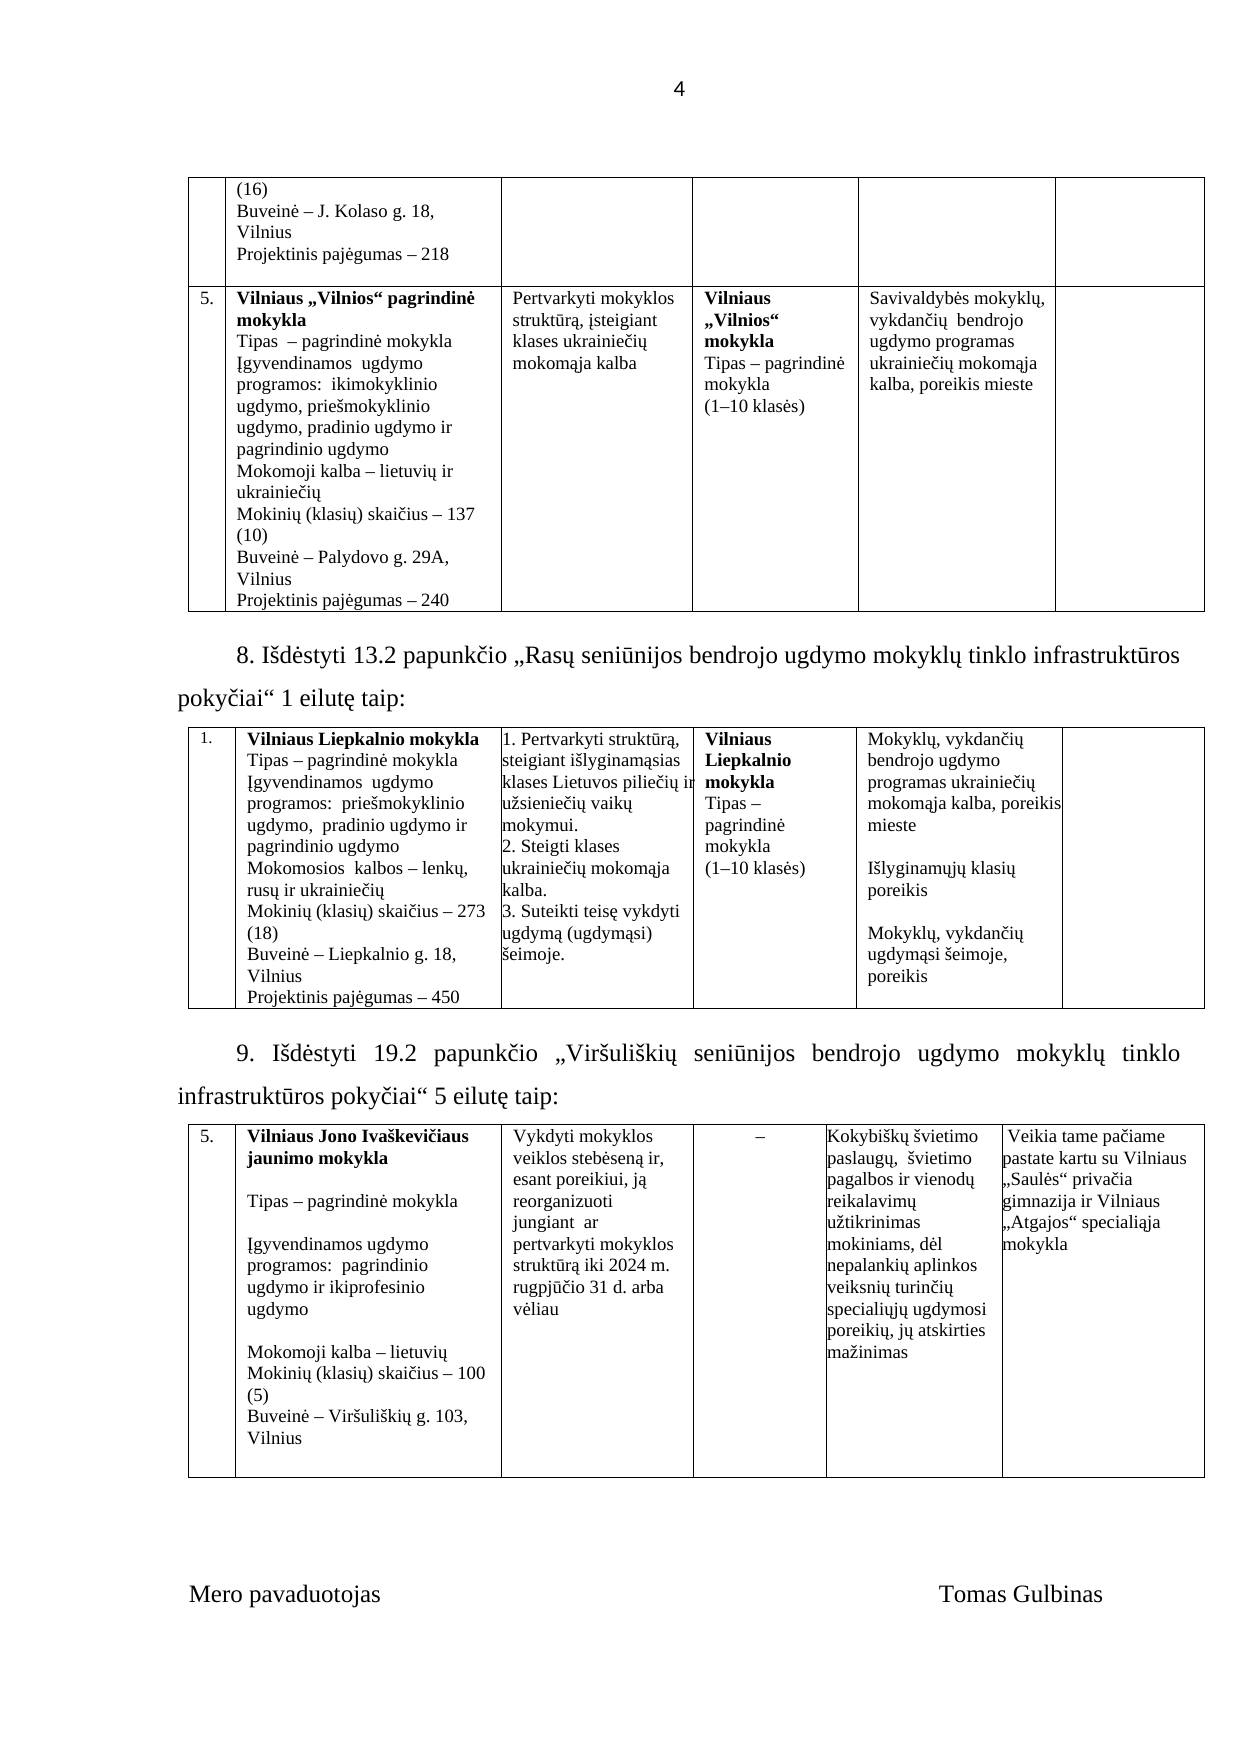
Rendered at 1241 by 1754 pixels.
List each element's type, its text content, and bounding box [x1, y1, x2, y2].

table_header Mokyklų, vykdančių bendrojo ugdymo programas ukrainiečių mokomąja kalba, poreikis mieste Išlyginamųjų klasių poreikis Mokyklų, vykdančių ugdymąsi šeimoje, poreikis [857, 728, 1062, 1008]
text 8. Išdėstyti 13.2 papunkčio „Rasų seniūnijos bendrojo ugdymo mokyklų tinklo infrastruktūros pokyčiai“ 1 eilutę taip: [177, 640, 1181, 712]
table_header 1. [189, 728, 235, 1008]
table_cell Pertvarkyti mokyklos struktūrą, įsteigiant klases ukrainiečių mokomąja kalba [502, 287, 692, 611]
table_header Vykdyti mokyklos veiklos stebėseną ir, esant poreikiui, ją reorganizuoti jungiant ar pertvarkyti mokyklos struktūrą iki 2024 m. rugpjūčio 31 d. arba vėliau [502, 1125, 693, 1477]
table_header [693, 178, 858, 286]
table_header 5. [189, 1125, 235, 1477]
table_header [859, 178, 1055, 286]
table_cell Savivaldybės mokyklų, vykdančių bendrojo ugdymo programas ukrainiečių mokomąja kalba, poreikis mieste [859, 287, 1055, 611]
table_header [1063, 728, 1204, 1008]
table_header (16) Buveinė – J. Kolaso g. 18, Vilnius Projektinis pajėgumas – 218 [226, 178, 501, 286]
text 9. Išdėstyti 19.2 papunkčio „Viršuliškių seniūnijos bendrojo ugdymo mokyklų tinklo infrastruktūros pokyčiai“ 5 eilutę taip: [177, 1038, 1181, 1109]
table_header [189, 178, 225, 286]
table_header [502, 178, 692, 286]
table_cell [1056, 287, 1204, 611]
table_cell 5. [189, 287, 225, 611]
table_header Vilniaus Jono Ivaškevičiaus jaunimo mokykla Tipas – pagrindinė mokykla Įgyvendinamos ugdymo programos: pagrindinio ugdymo ir ikiprofesinio ugdymo Mokomoji kalba – lietuvių Mokinių (klasių) skaičius – 100 (5) Buveinė – Viršuliškių g. 103, Vilnius [236, 1125, 501, 1477]
text Mero pavaduotojas Tomas Gulbinas [188, 1579, 1181, 1608]
table_cell Vilniaus „Vilnios“ mokykla Tipas – pagrindinė mokykla (1–10 klasės) [693, 287, 858, 611]
table_cell Vilniaus „Vilnios“ pagrindinė mokykla Tipas – pagrindinė mokykla Įgyvendinamos ugdymo programos: ikimokyklinio ugdymo, priešmokyklinio ugdymo, pradinio ugdymo ir pagrindinio ugdymo Mokomoji kalba – lietuvių ir ukrainiečių Mokinių (klasių) skaičius – 137 (10) Buveinė – Palydovo g. 29A, Vilnius Projektinis pajėgumas – 240 [226, 287, 501, 611]
table_header Veikia tame pačiame pastate kartu su Vilniaus „Saulės“ privačia gimnazija ir Vilniaus „Atgajos“ specialiąja mokykla [1003, 1125, 1204, 1477]
table_header Kokybiškų švietimo paslaugų, švietimo pagalbos ir vienodų reikalavimų užtikrinimas mokiniams, dėl nepalankių aplinkos veiksnių turinčių specialiųjų ugdymosi poreikių, jų atskirties mažinimas [827, 1125, 1002, 1477]
table_header [1056, 178, 1204, 286]
table_header – [694, 1125, 826, 1477]
table_header Vilniaus Liepkalnio mokykla Tipas – pagrindinė mokykla Įgyvendinamos ugdymo programos: priešmokyklinio ugdymo, pradinio ugdymo ir pagrindinio ugdymo Mokomosios kalbos – lenkų, rusų ir ukrainiečių Mokinių (klasių) skaičius – 273 (18) Buveinė – Liepkalnio g. 18, Vilnius Projektinis pajėgumas – 450 [236, 728, 501, 1008]
table_header 1. Pertvarkyti struktūrą, steigiant išlyginamąsias klases Lietuvos piliečių ir užsieniečių vaikų mokymui. 2. Steigti klases ukrainiečių mokomąja kalba. 3. Suteikti teisę vykdyti ugdymą (ugdymąsi) šeimoje. [502, 728, 693, 1008]
table_header Vilniaus Liepkalnio mokykla Tipas – pagrindinė mokykla (1–10 klasės) [694, 728, 856, 1008]
